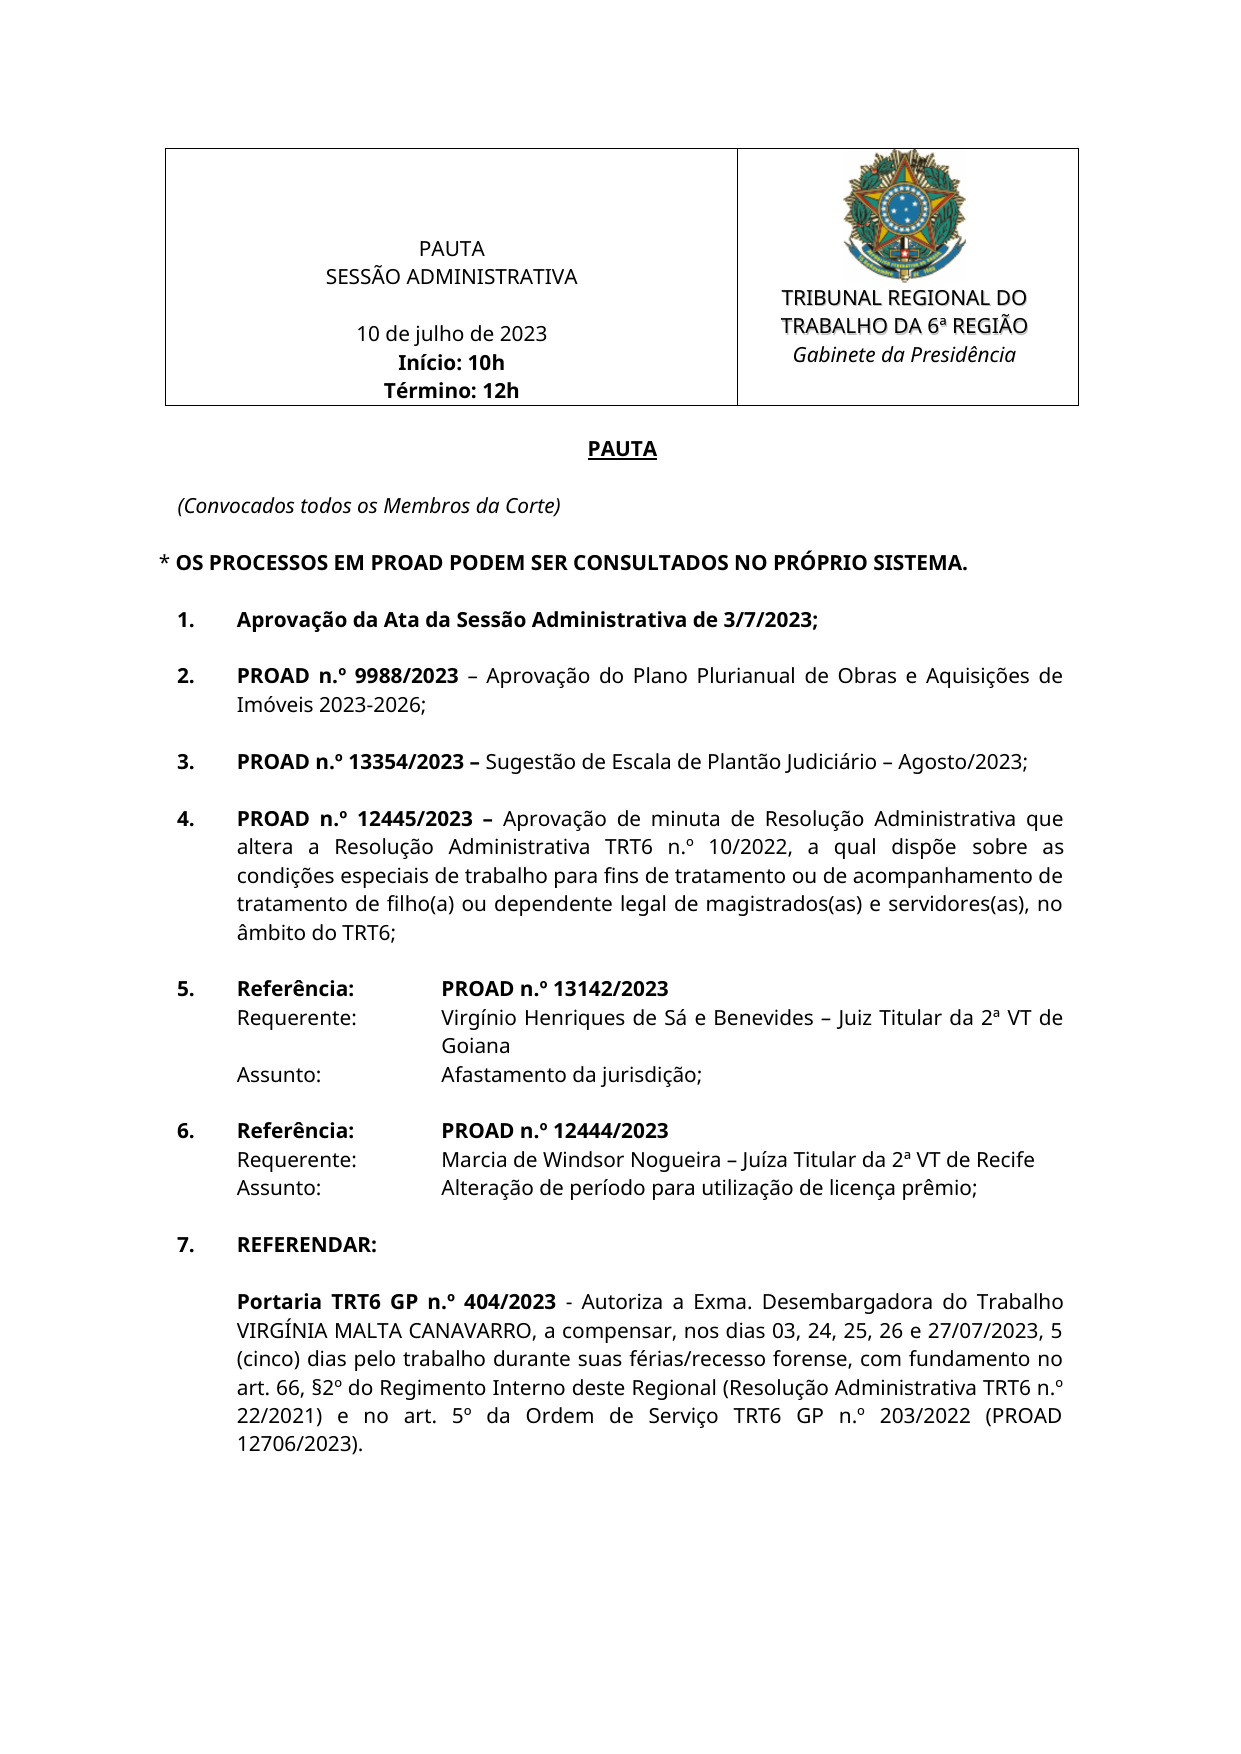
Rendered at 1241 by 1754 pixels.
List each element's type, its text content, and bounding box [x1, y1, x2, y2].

table_cell Referência: [225, 975, 430, 1003]
table_cell Alteração de período para utilização de licença prêmio; [430, 1174, 1075, 1230]
table_cell 4. [166, 804, 225, 974]
table_header 1. [166, 605, 225, 662]
table_cell PROAD n.º 12445/2023 – Aprovação de minuta de Resolução Administrativa que altera a Resolução Administrativa TRT6 n.º 10/2022, a qual dispõe sobre as condições especiais de trabalho para fins de tratamento ou de acompanhamento de tratamento de filho(a) ou dependente legal de magistrados(as) e servidores(as), no âmbito do TRT6; [225, 804, 1075, 974]
table_cell Assunto: [225, 1174, 430, 1230]
table_cell Marcia de Windsor Nogueira – Juíza Titular da 2ª VT de Recife [430, 1145, 1075, 1173]
table_cell 6. [166, 1117, 225, 1230]
table_cell Virgínio Henriques de Sá e Benevides – Juiz Titular da 2ª VT de Goiana [430, 1003, 1075, 1060]
text (Convocados todos os Membros da Corte) [177, 491, 1063, 519]
table_cell Afastamento da jurisdição; [430, 1060, 1075, 1117]
table_cell Requerente: [225, 1003, 430, 1060]
table_header TRIBUNAL REGIONAL DO TRABALHO DA 6ª REGIÃO Gabinete da Presidência [738, 149, 1078, 405]
table_header PAUTA SESSÃO ADMINISTRATIVA 10 de julho de 2023 Início: 10h Término: 12h [166, 149, 737, 405]
table_cell 3. [166, 747, 225, 804]
subtitle PAUTA [177, 434, 1067, 463]
table_cell PROAD n.º 13142/2023 [430, 975, 1075, 1003]
table_header Aprovação da Ata da Sessão Administrativa de 3/7/2023; [225, 605, 1075, 662]
picture [843, 148, 966, 283]
table_cell REFERENDAR: Portaria TRT6 GP n.º 404/2023 - Autoriza a Exma. Desembargadora do Trabalho VIRGÍNIA MALTA CANAVARRO, a compensar, nos dias 03, 24, 25, 26 e 27/07/2023, 5 (cinco) dias pelo trabalho durante suas férias/recesso forense, com fundamento no art. 66, §2º do Regimento Interno deste Regional (Resolução Administrativa TRT6 n.º 22/2021) e no art. 5º da Ordem de Serviço TRT6 GP n.º 203/2022 (PROAD 12706/2023). [225, 1230, 1075, 1486]
table_cell 5. [166, 975, 225, 1117]
table_cell PROAD n.º 13354/2023 – Sugestão de Escala de Plantão Judiciário – Agosto/2023; [225, 747, 1075, 804]
table_cell PROAD n.º 9988/2023 – Aprovação do Plano Plurianual de Obras e Aquisições de Imóveis 2023-2026; [225, 662, 1075, 747]
table_cell Referência: [225, 1117, 430, 1145]
table_cell 7. [166, 1230, 225, 1486]
table_cell Assunto: [225, 1060, 430, 1117]
text * OS PROCESSOS EM PROAD PODEM SER CONSULTADOS NO PRÓPRIO SISTEMA. [158, 548, 1152, 576]
table_cell Requerente: [225, 1145, 430, 1173]
table_cell PROAD n.º 12444/2023 [430, 1117, 1075, 1145]
table_cell 2. [166, 662, 225, 747]
